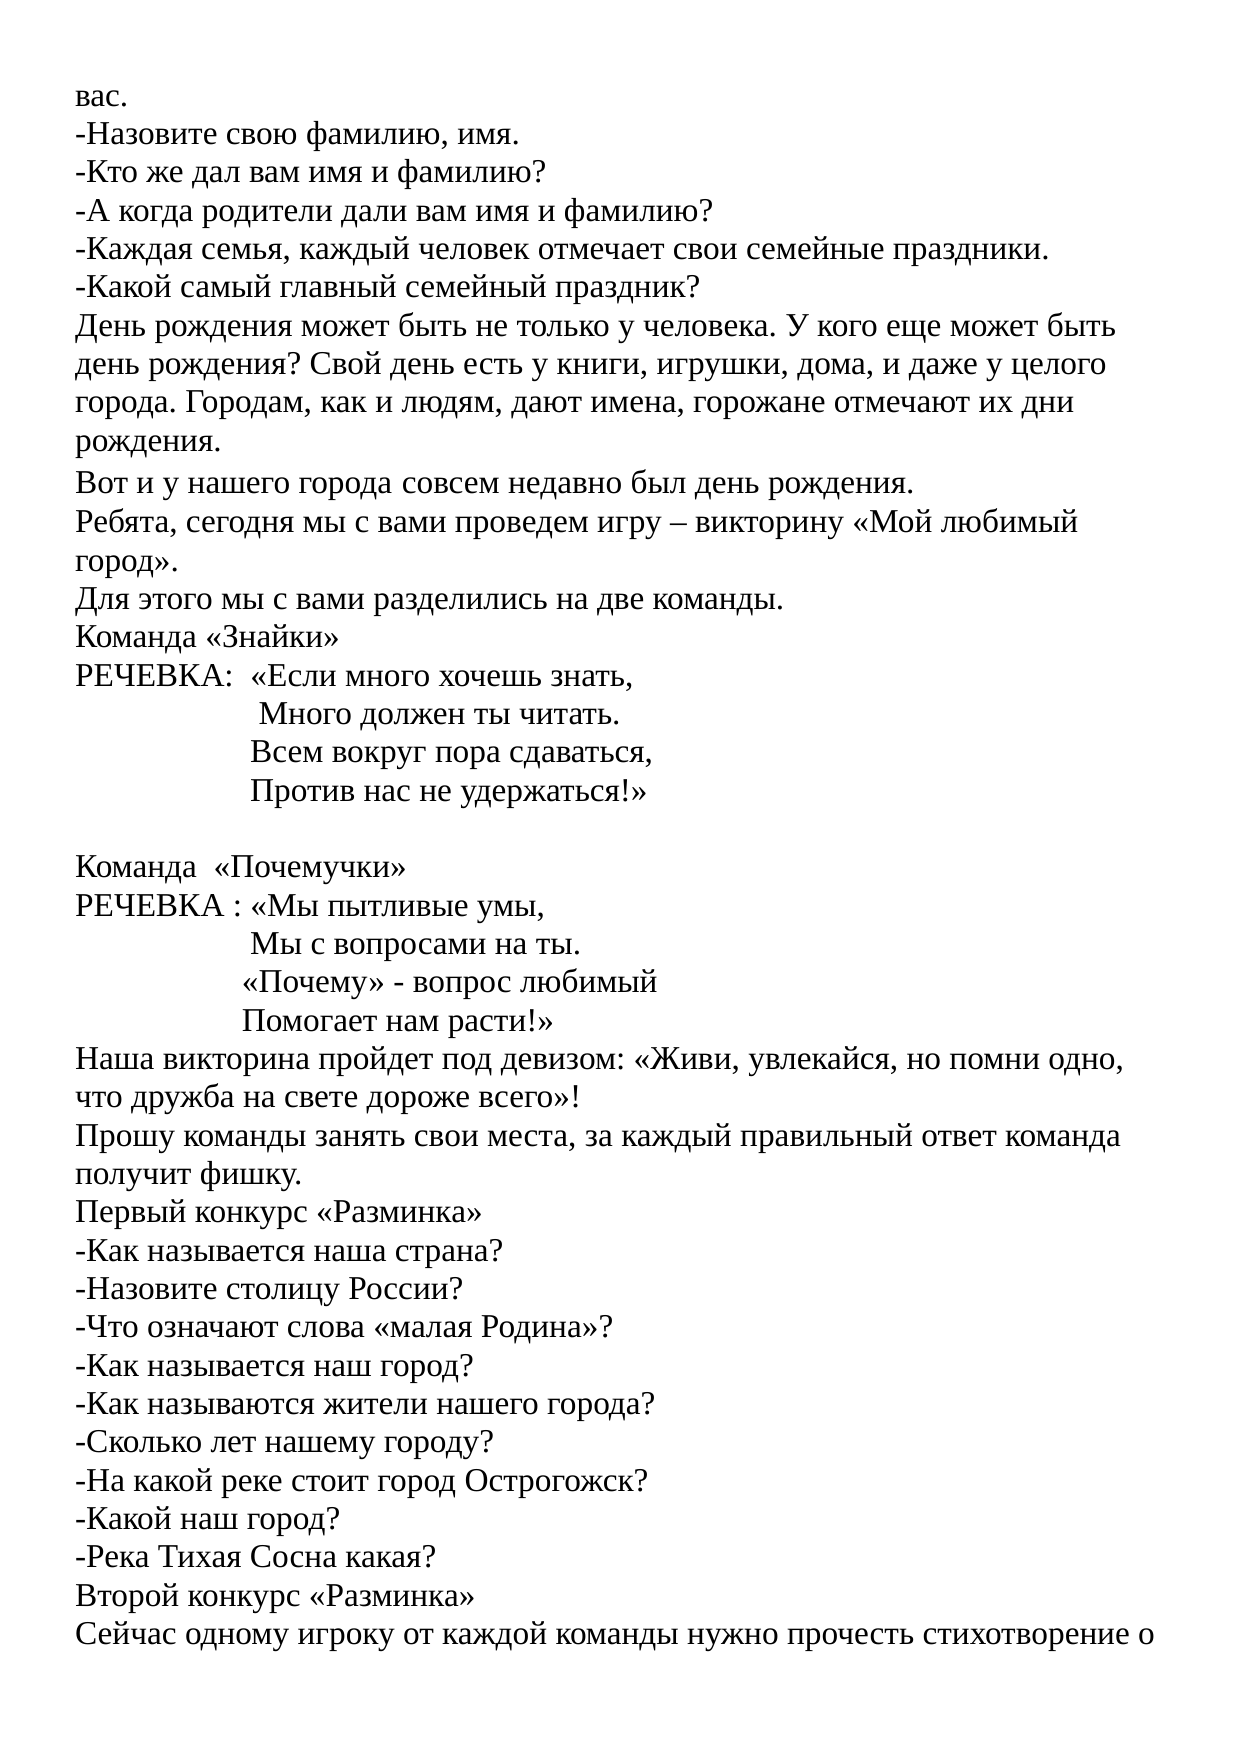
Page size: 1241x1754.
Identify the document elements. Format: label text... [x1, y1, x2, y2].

text Команда «Знайки» [75, 616, 1165, 655]
text -Река Тихая Сосна какая? [75, 1536, 1165, 1575]
text -На какой реке стоит город Острогожск? [75, 1460, 1165, 1498]
text Ребята, сегодня мы с вами проведем игру – викторину «Мой любимый город». [75, 501, 1165, 578]
text -Сколько лет нашему городу? [75, 1421, 1165, 1460]
text -Какой наш город? [75, 1498, 1165, 1536]
text «Почему» - вопрос любимый [75, 961, 1165, 1000]
text -Кто же дал вам имя и фамилию? [75, 152, 1165, 190]
text -Назовите свою фамилию, имя. [75, 113, 1165, 152]
text Первый конкурс «Разминка» [75, 1191, 1165, 1230]
text Команда «Почемучки» [75, 846, 1165, 885]
text Сейчас одному игроку от каждой команды нужно прочесть стихотворение о [75, 1613, 1165, 1651]
text -Какой самый главный семейный праздник? [75, 267, 1165, 305]
text вас. [75, 75, 1165, 113]
text Мы с вопросами на ты. [75, 923, 1165, 961]
text -Как называется наша страна? [75, 1230, 1165, 1268]
text Прошу команды занять свои места, за каждый правильный ответ команда получит фишку. [75, 1115, 1165, 1191]
text -Как называются жители нашего города? [75, 1383, 1165, 1421]
text Второй конкурс «Разминка» [75, 1575, 1165, 1613]
text -Как называется наш город? [75, 1345, 1165, 1383]
text Против нас не удержаться!» [75, 770, 1165, 808]
text Много должен ты читать. [75, 693, 1165, 731]
text -Каждая семья, каждый человек отмечает свои семейные праздники. [75, 228, 1165, 267]
text Вот и у нашего города совсем недавно был день рождения. [75, 458, 1165, 501]
text День рождения может быть не только у человека. У кого еще может быть день рождения? Свой день есть у книги, игрушки, дома, и даже у целого города. Городам, как и людям, дают имена, горожане отмечают их дни рождения. [75, 305, 1165, 458]
text Всем вокруг пора сдаваться, [75, 731, 1165, 770]
text Для этого мы с вами разделились на две команды. [75, 578, 1165, 616]
text Помогает нам расти!» [75, 1000, 1165, 1038]
text -Назовите столицу России? [75, 1268, 1165, 1306]
text РЕЧЕВКА: «Если много хочешь знать, [75, 655, 1165, 693]
text Наша викторина пройдет под девизом: «Живи, увлекайся, но помни одно, что дружба на свете дороже всего»! [75, 1038, 1165, 1115]
text -Что означают слова «малая Родина»? [75, 1306, 1165, 1345]
text РЕЧЕВКА : «Мы пытливые умы, [75, 885, 1165, 923]
text -А когда родители дали вам имя и фамилию? [75, 190, 1165, 228]
